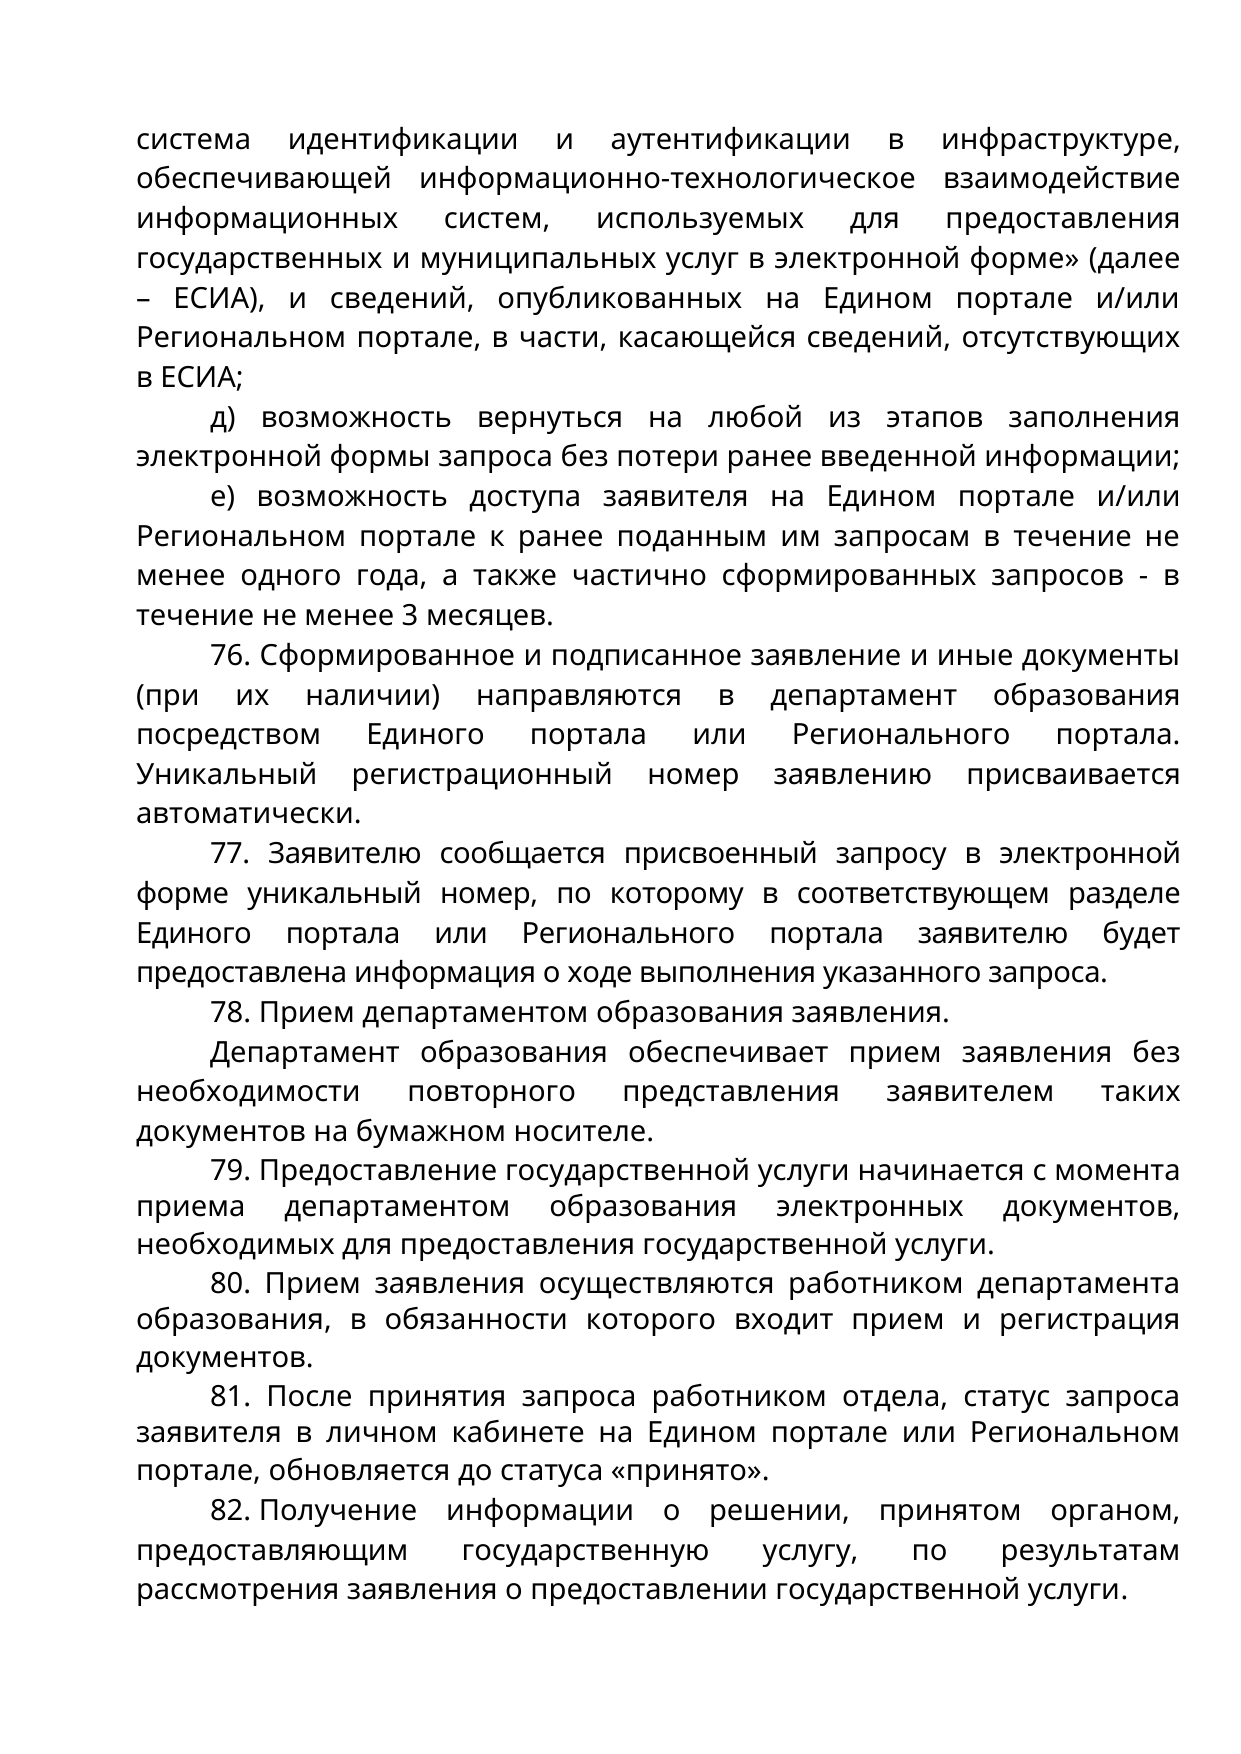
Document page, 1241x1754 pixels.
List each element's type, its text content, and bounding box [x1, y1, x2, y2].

text 79. Предоставление государственной услуги начинается с момента приема департаментом образования электронных документов, необходимых для предоставления государственной услуги. [136, 1150, 1181, 1263]
text 81. После принятия запроса работником отдела, статус запроса заявителя в личном кабинете на Едином портале или Региональном портале, обновляется до статуса «принято». [136, 1376, 1181, 1489]
text д) возможность вернуться на любой из этапов заполнения электронной формы запроса без потери ранее введенной информации; [136, 396, 1181, 475]
text 80. Прием заявления осуществляются работником департамента образования, в обязанности которого входит прием и регистрация документов. [136, 1263, 1181, 1376]
text Департамент образования обеспечивает прием заявления без необходимости повторного представления заявителем таких документов на бумажном носителе. [136, 1031, 1181, 1150]
text 82. Получение информации о решении, принятом органом, предоставляющим государственную услугу, по результатам рассмотрения заявления о предоставлении государственной услуги. [136, 1489, 1181, 1608]
text 77. Заявителю сообщается присвоенный запросу в электронной форме уникальный номер, по которому в соответствующем разделе Единого портала или Регионального портала заявителю будет предоставлена информация о ходе выполнения указанного запроса. [136, 832, 1181, 991]
text система идентификации и аутентификации в инфраструктуре, обеспечивающей информационно-технологическое взаимодействие информационных систем, используемых для предоставления государственных и муниципальных услуг в электронной форме» (далее – ЕСИА), и сведений, опубликованных на Едином портале и/или Региональном портале, в части, касающейся сведений, отсутствующих в ЕСИА; [136, 118, 1181, 396]
text 78. Прием департаментом образования заявления. [136, 991, 1181, 1031]
text 76. Сформированное и подписанное заявление и иные документы (при их наличии) направляются в департамент образования посредством Единого портала или Регионального портала. Уникальный регистрационный номер заявлению присваивается автоматически. [136, 634, 1181, 832]
text е) возможность доступа заявителя на Едином портале и/или Региональном портале к ранее поданным им запросам в течение не менее одного года, а также частично сформированных запросов - в течение не менее 3 месяцев. [136, 475, 1181, 634]
